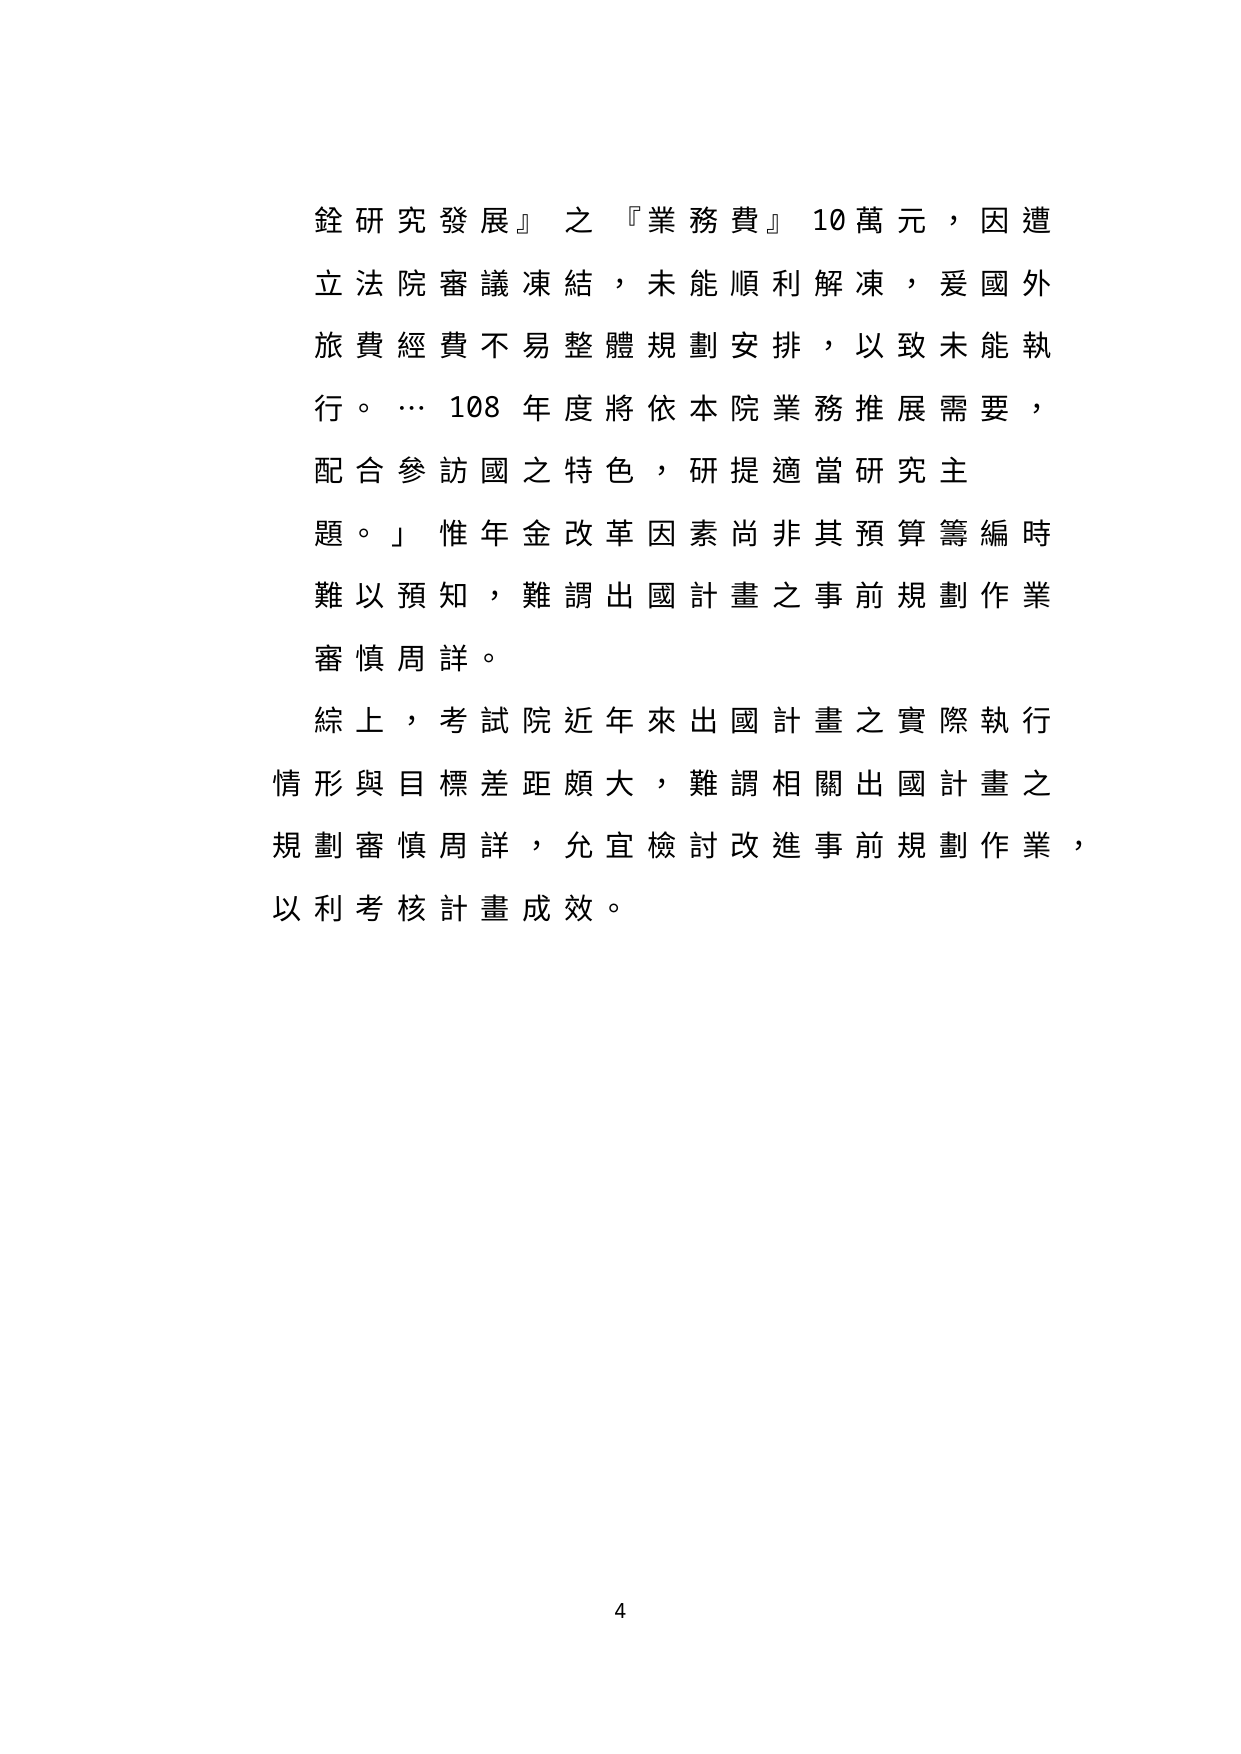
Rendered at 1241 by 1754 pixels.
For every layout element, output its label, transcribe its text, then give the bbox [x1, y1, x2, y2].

text 銓研究發展』之『業務費』10萬元，因遭立法院審議凍結，未能順利解凍，爰國外旅費經費不易整體規劃安排，以致未能執行。…108年度將依本院業務推展需要，配合參訪國之特色，研提適當研究主題。」惟年金改革因素尚非其預算籌編時難以預知，難謂出國計畫之事前規劃作業審慎周詳。 [271, 177, 1058, 677]
text 綜上，考試院近年來出國計畫之實際執行情形與目標差距頗大，難謂相關出國計畫之規劃審慎周詳，允宜檢討改進事前規劃作業，以利考核計畫成效。 [242, 677, 1058, 927]
